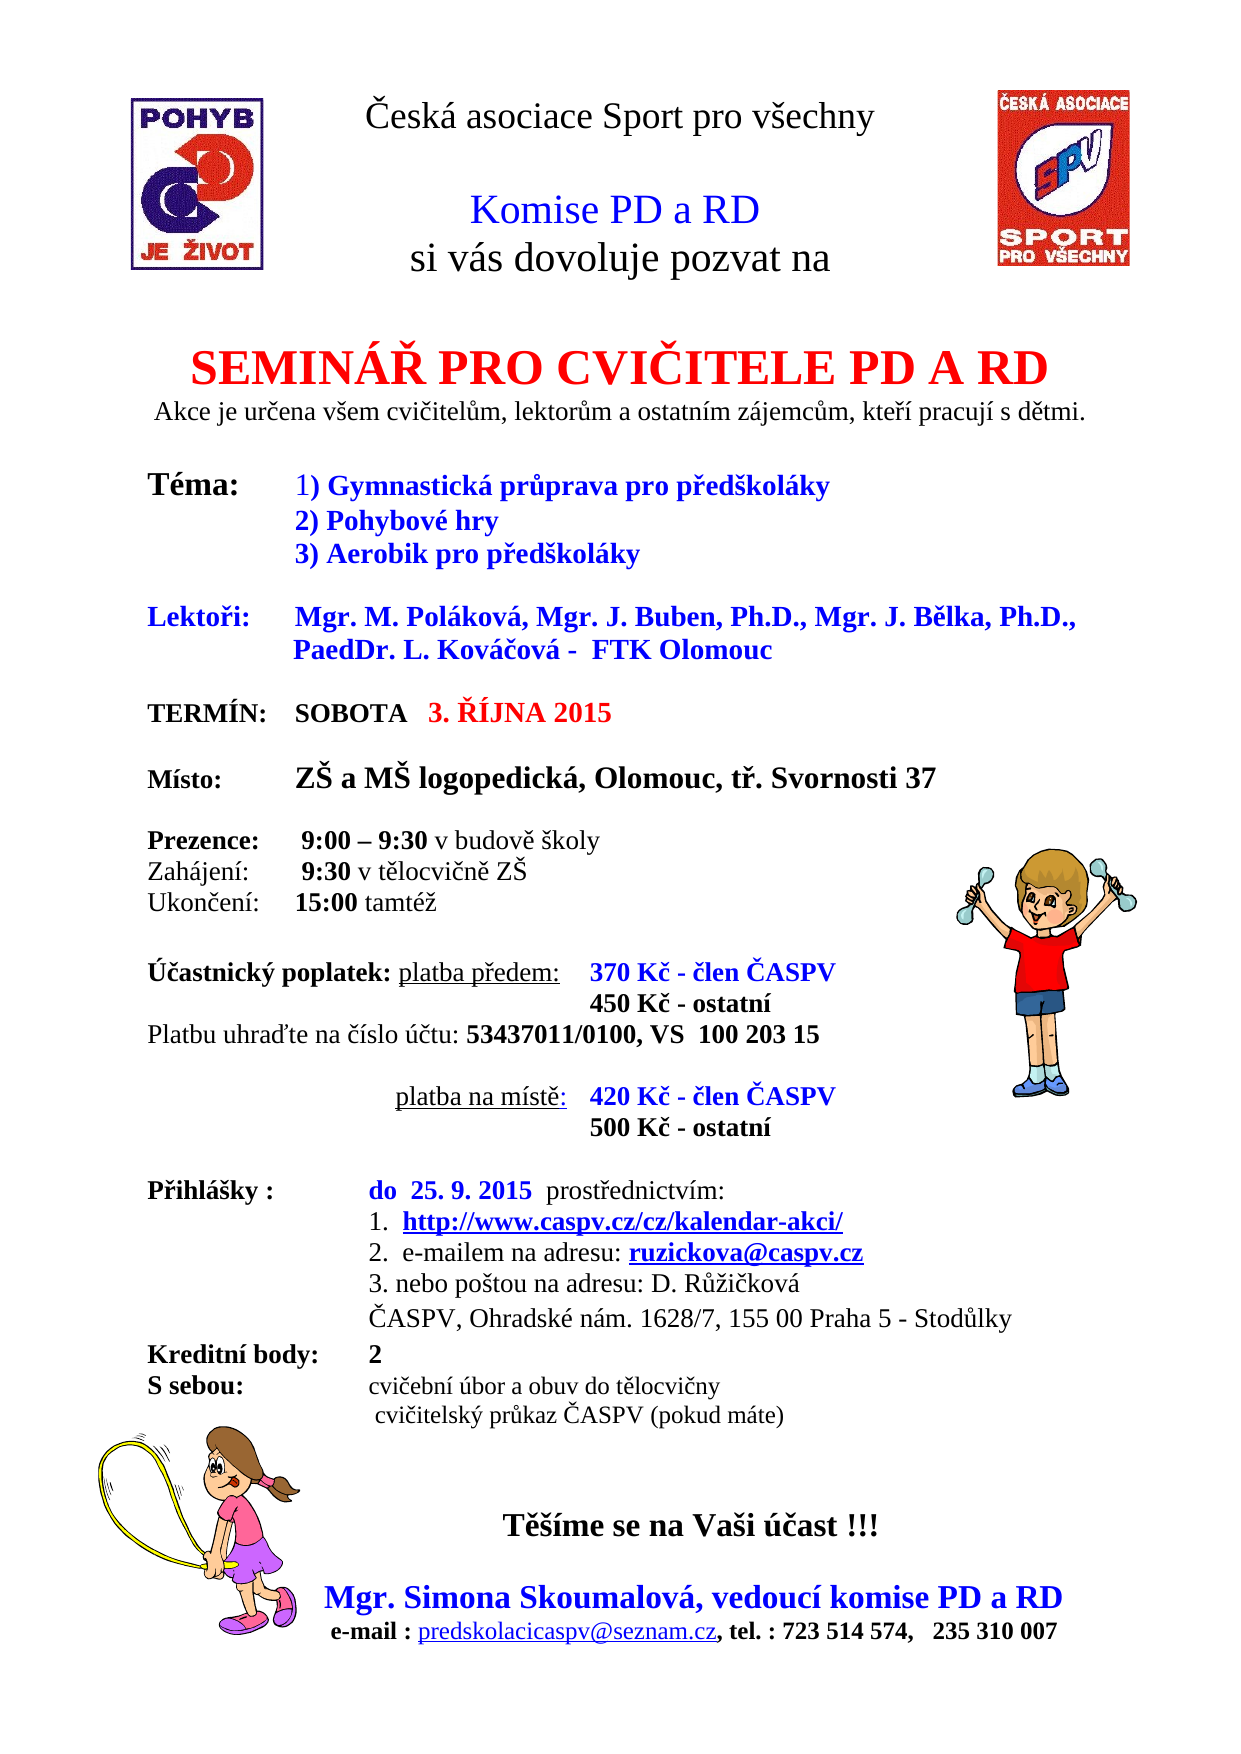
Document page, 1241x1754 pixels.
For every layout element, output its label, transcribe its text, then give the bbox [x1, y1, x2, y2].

text Ukončení: 15:00 tamtéž [147, 886, 955, 917]
text 3. nebo poštou na adresu: D. Růžičková [354, 1267, 1093, 1298]
text Platbu uhraďte na číslo účtu: 53437011/0100, VS 100 203 15 [147, 1018, 955, 1049]
text Přihlášky : do 25. 9. 2015 prostřednictvím: [147, 1174, 1093, 1205]
text si vás dovoluje pozvat na [147, 232, 1093, 280]
text ČASPV, Ohradské nám. 1628/7, 155 00 Praha 5 - Stodůlky [354, 1303, 1093, 1334]
text Prezence: 9:00 – 9:30 v budově školy [147, 824, 1093, 855]
text Česká asociace Sport pro všechny [147, 93, 996, 136]
text Zahájení: 9:30 v tělocvičně ZŠ [147, 855, 955, 886]
text Téma: 1) Gymnastická průprava pro předškoláky [147, 465, 1093, 503]
text 2) Pohybové hry [147, 503, 1093, 537]
text 2. e-mailem na adresu: ruzickova@caspv.cz [147, 1236, 1093, 1267]
text 1. http://www.caspv.cz/cz/kalendar-akci/ [147, 1205, 1093, 1236]
text platba na místě: 420 Kč - člen ČASPV [368, 1080, 1093, 1112]
text Akce je určena všem cvičitelům, lektorům a ostatním zájemcům, kteří pracují s dětmi. [147, 395, 1093, 426]
text 500 Kč - ostatní [516, 1112, 1093, 1143]
text cvičitelský průkaz ČASPV (pokud máte) [368, 1400, 1102, 1429]
text PaedDr. L. Kováčová - FTK Olomouc [147, 632, 1093, 666]
subtitle Termín: sobota 3. října 2015 [147, 695, 1093, 728]
text S sebou: cvičební úbor a obuv do tělocvičny [147, 1369, 1102, 1400]
subtitle Seminář pro cvičitele PD a RD [147, 338, 1093, 395]
text Místo: ZŠ a MŠ logopedická, Olomouc, tř. Svornosti 37 [147, 759, 1093, 795]
text Mgr. Simona Skoumalová, vedoucí komise PD a RD [305, 1577, 1093, 1616]
text Těšíme se na Vaši účast !!! [305, 1506, 1093, 1544]
text Komise PD a RD [265, 184, 996, 232]
text Účastnický poplatek: platba předem: 370 Kč - člen ČASPV [147, 956, 955, 987]
text 3) Aerobik pro předškoláky [147, 537, 1093, 570]
text Kreditní body: 2 [147, 1338, 1093, 1369]
text Lektoři: Mgr. M. Poláková, Mgr. J. Buben, Ph.D., Mgr. J. Bělka, Ph.D., [147, 599, 1093, 632]
text e-mail : predskolacicaspv@seznam.cz, tel. : 723 514 574, 235 310 007 [221, 1616, 1093, 1644]
text 450 Kč - ostatní [516, 987, 955, 1018]
